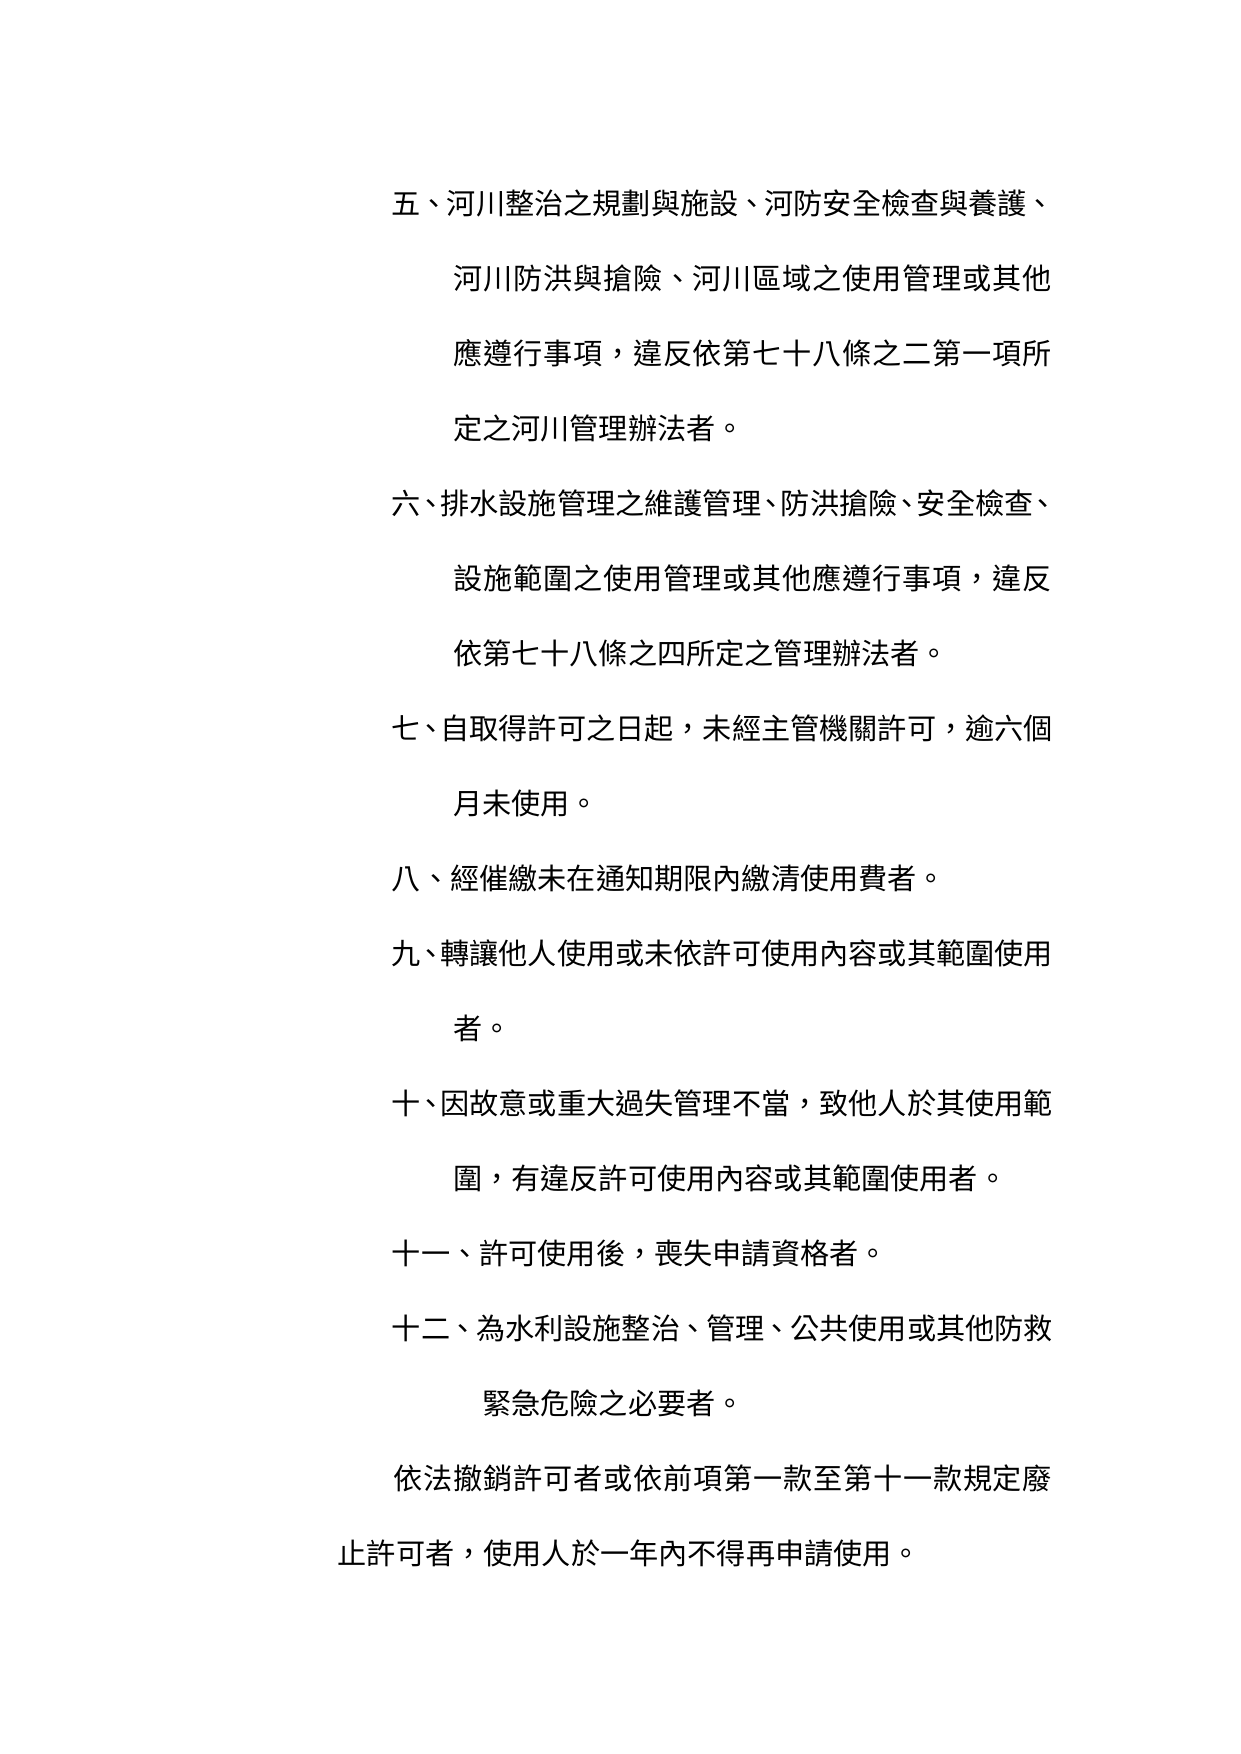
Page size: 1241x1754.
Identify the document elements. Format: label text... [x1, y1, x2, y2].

text 八、經催繳未在通知期限內繳清使用費者。 [392, 839, 1053, 914]
text 十二、為水利設施整治、管理、公共使用或其他防救緊急危險之必要者。 [392, 1289, 1053, 1439]
text 五、河川整治之規劃與施設、河防安全檢查與養護、河川防洪與搶險、河川區域之使用管理或其他應遵行事項，違反依第七十八條之二第一項所定之河川管理辦法者。 [392, 164, 1053, 464]
text 九、轉讓他人使用或未依許可使用內容或其範圍使用者。 [392, 914, 1053, 1064]
text 依法撤銷許可者或依前項第一款至第十一款規定廢止許可者，使用人於一年內不得再申請使用。 [337, 1439, 1053, 1589]
text 十、因故意或重大過失管理不當，致他人於其使用範圍，有違反許可使用內容或其範圍使用者。 [392, 1064, 1053, 1214]
text 七、自取得許可之日起，未經主管機關許可，逾六個月未使用。 [392, 689, 1053, 839]
text 六、排水設施管理之維護管理、防洪搶險、安全檢查、設施範圍之使用管理或其他應遵行事項，違反依第七十八條之四所定之管理辦法者。 [392, 464, 1053, 689]
text 十一、許可使用後，喪失申請資格者。 [392, 1214, 1053, 1289]
